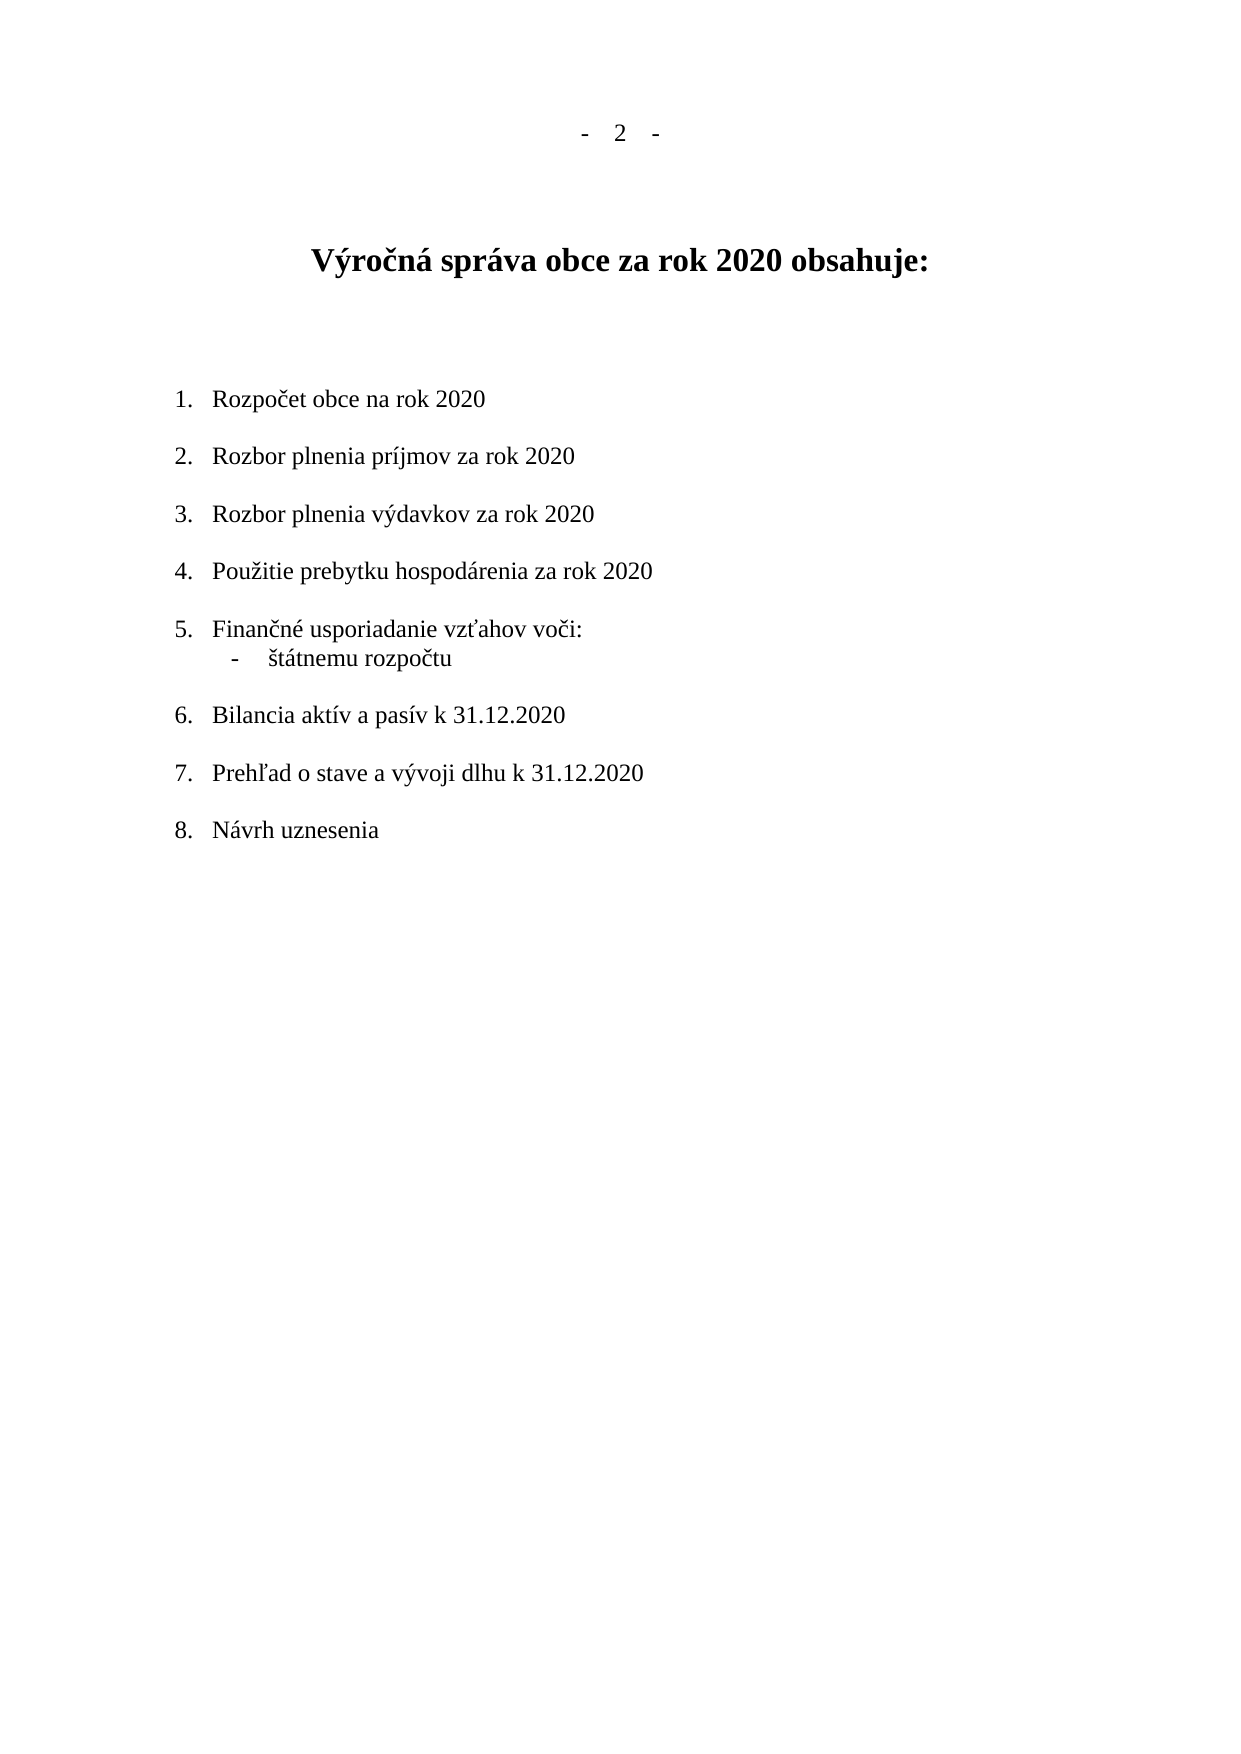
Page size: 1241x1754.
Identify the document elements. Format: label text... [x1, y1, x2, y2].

list Návrh uznesenia [174, 815, 1122, 844]
list - 2 - [118, 118, 1122, 147]
list Rozbor plnenia výdavkov za rok 2020 [174, 499, 1122, 528]
list Finančné usporiadanie vzťahov voči: [174, 614, 1122, 643]
list Bilancia aktív a pasív k 31.12.2020 [174, 700, 1122, 729]
list Použitie prebytku hospodárenia za rok 2020 [174, 556, 1122, 585]
list Prehľad o stave a vývoji dlhu k 31.12.2020 [174, 758, 1122, 786]
list Rozbor plnenia príjmov za rok 2020 [174, 441, 1122, 470]
list Rozpočet obce na rok 2020 [174, 384, 1122, 413]
text Výročná správa obce za rok 2020 obsahuje: [118, 240, 1122, 278]
list štátnemu rozpočtu [231, 643, 1122, 671]
